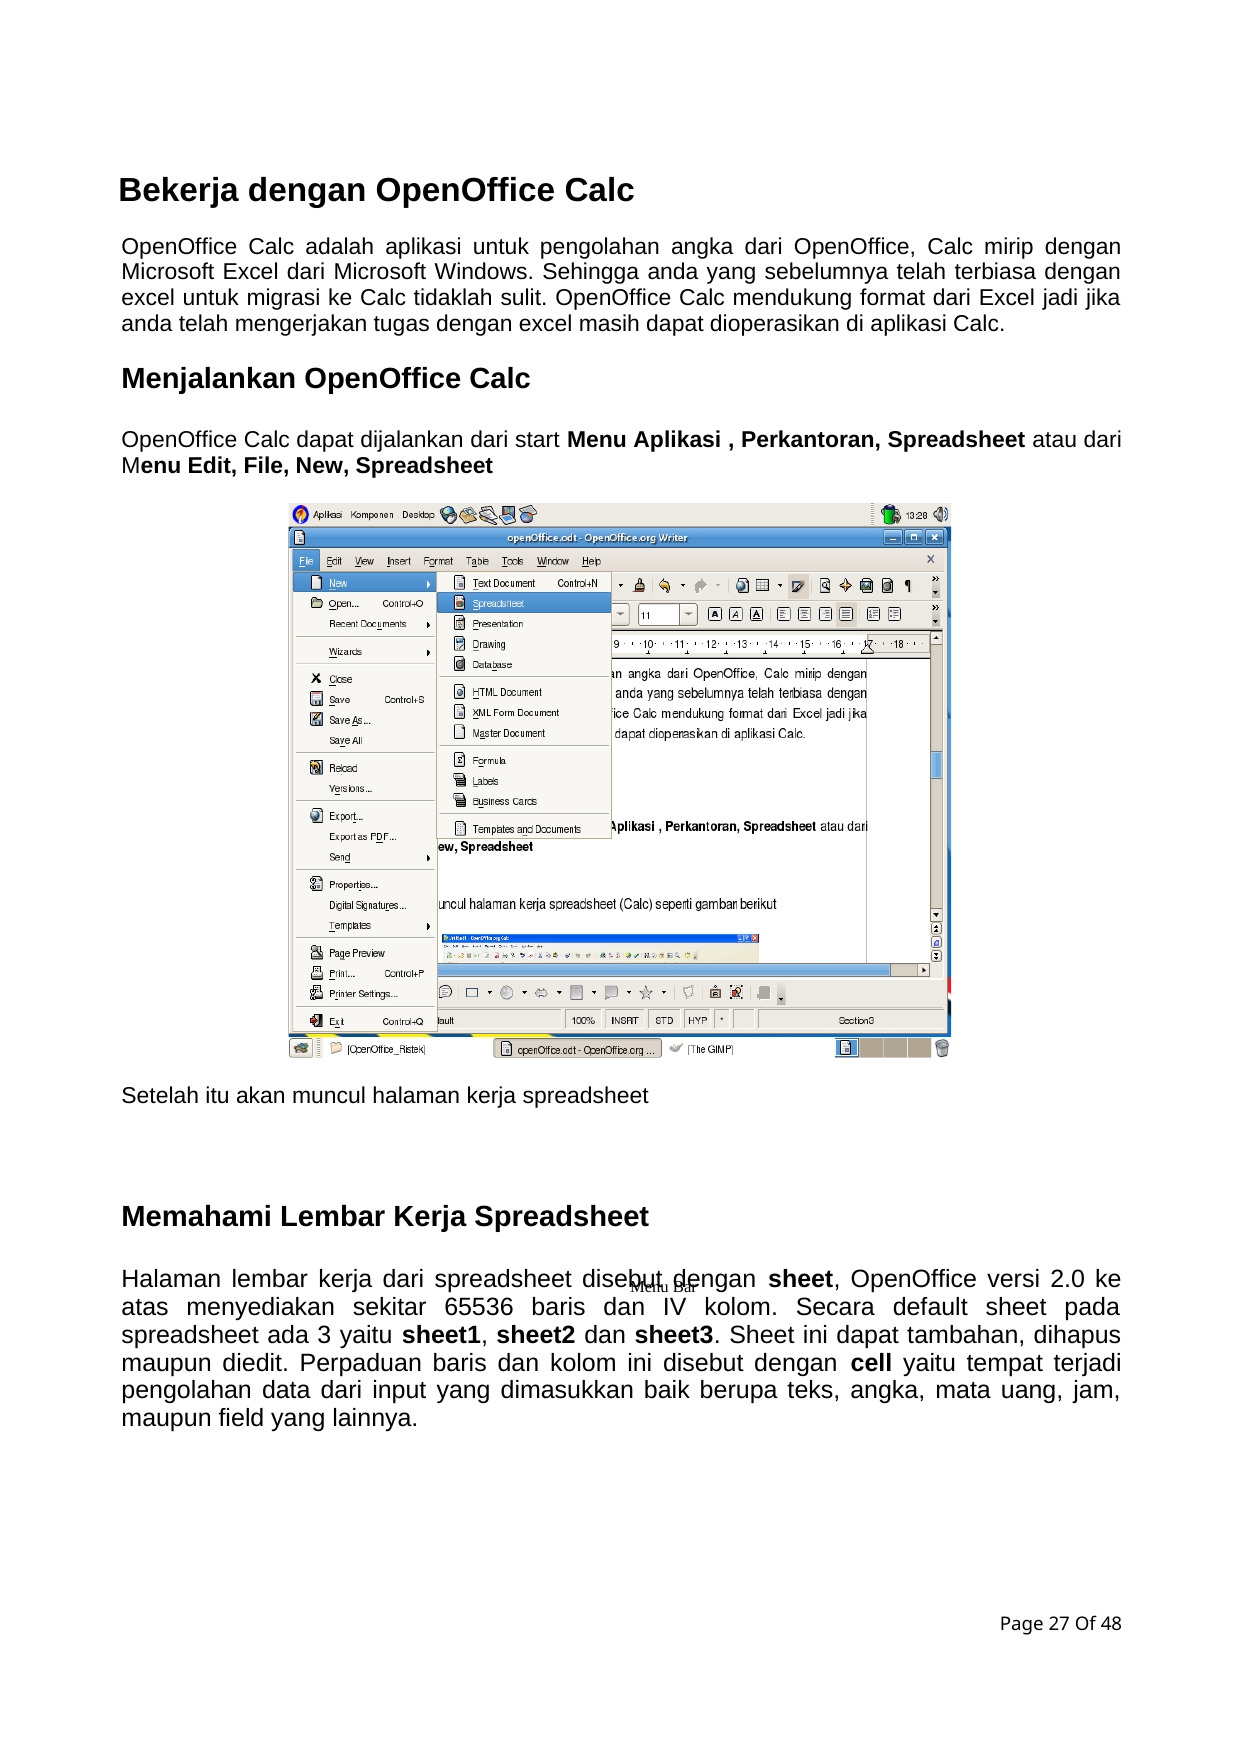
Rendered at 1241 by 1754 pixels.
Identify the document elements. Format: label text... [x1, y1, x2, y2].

text Memahami Lembar Kerja Spreadsheet [121, 1199, 1122, 1232]
text OpenOffice Calc adalah aplikasi untuk pengolahan angka dari OpenOffice, Calc mirip dengan Microsoft Excel dari Microsoft Windows. Sehingga anda yang sebelumnya telah terbiasa dengan excel untuk migrasi ke Calc tidaklah sulit. OpenOffice Calc mendukung format dari Excel jadi jika anda telah mengerjakan tugas dengan excel masih dapat dioperasikan di aplikasi Calc. [121, 233, 1122, 336]
text Menjalankan OpenOffice Calc [121, 362, 1122, 394]
text Halaman lembar kerja dari spreadsheet disebut dengan sheet, OpenOffice versi 2.0 ke atas menyediakan sekitar 65536 baris dan IV kolom. Secara default sheet pada spreadsheet ada 3 yaitu sheet1, sheet2 dan sheet3. Sheet ini dapat tambahan, dihapus maupun diedit. Perpaduan baris dan kolom ini disebut dengan cell yaitu tempat terjadi pengolahan data dari input yang dimasukkan baik berupa teks, angka, mata uang, jam, maupun field yang lainnya. [121, 1265, 1122, 1432]
text Setelah itu akan muncul halaman kerja spreadsheet [121, 1083, 1122, 1109]
picture [288, 503, 952, 1058]
text Bekerja dengan OpenOffice Calc [118, 171, 1122, 208]
text OpenOffice Calc dapat dijalankan dari start Menu Aplikasi , Perkantoran, Spreadsheet atau dari Menu Edit, File, New, Spreadsheet [121, 427, 1122, 478]
